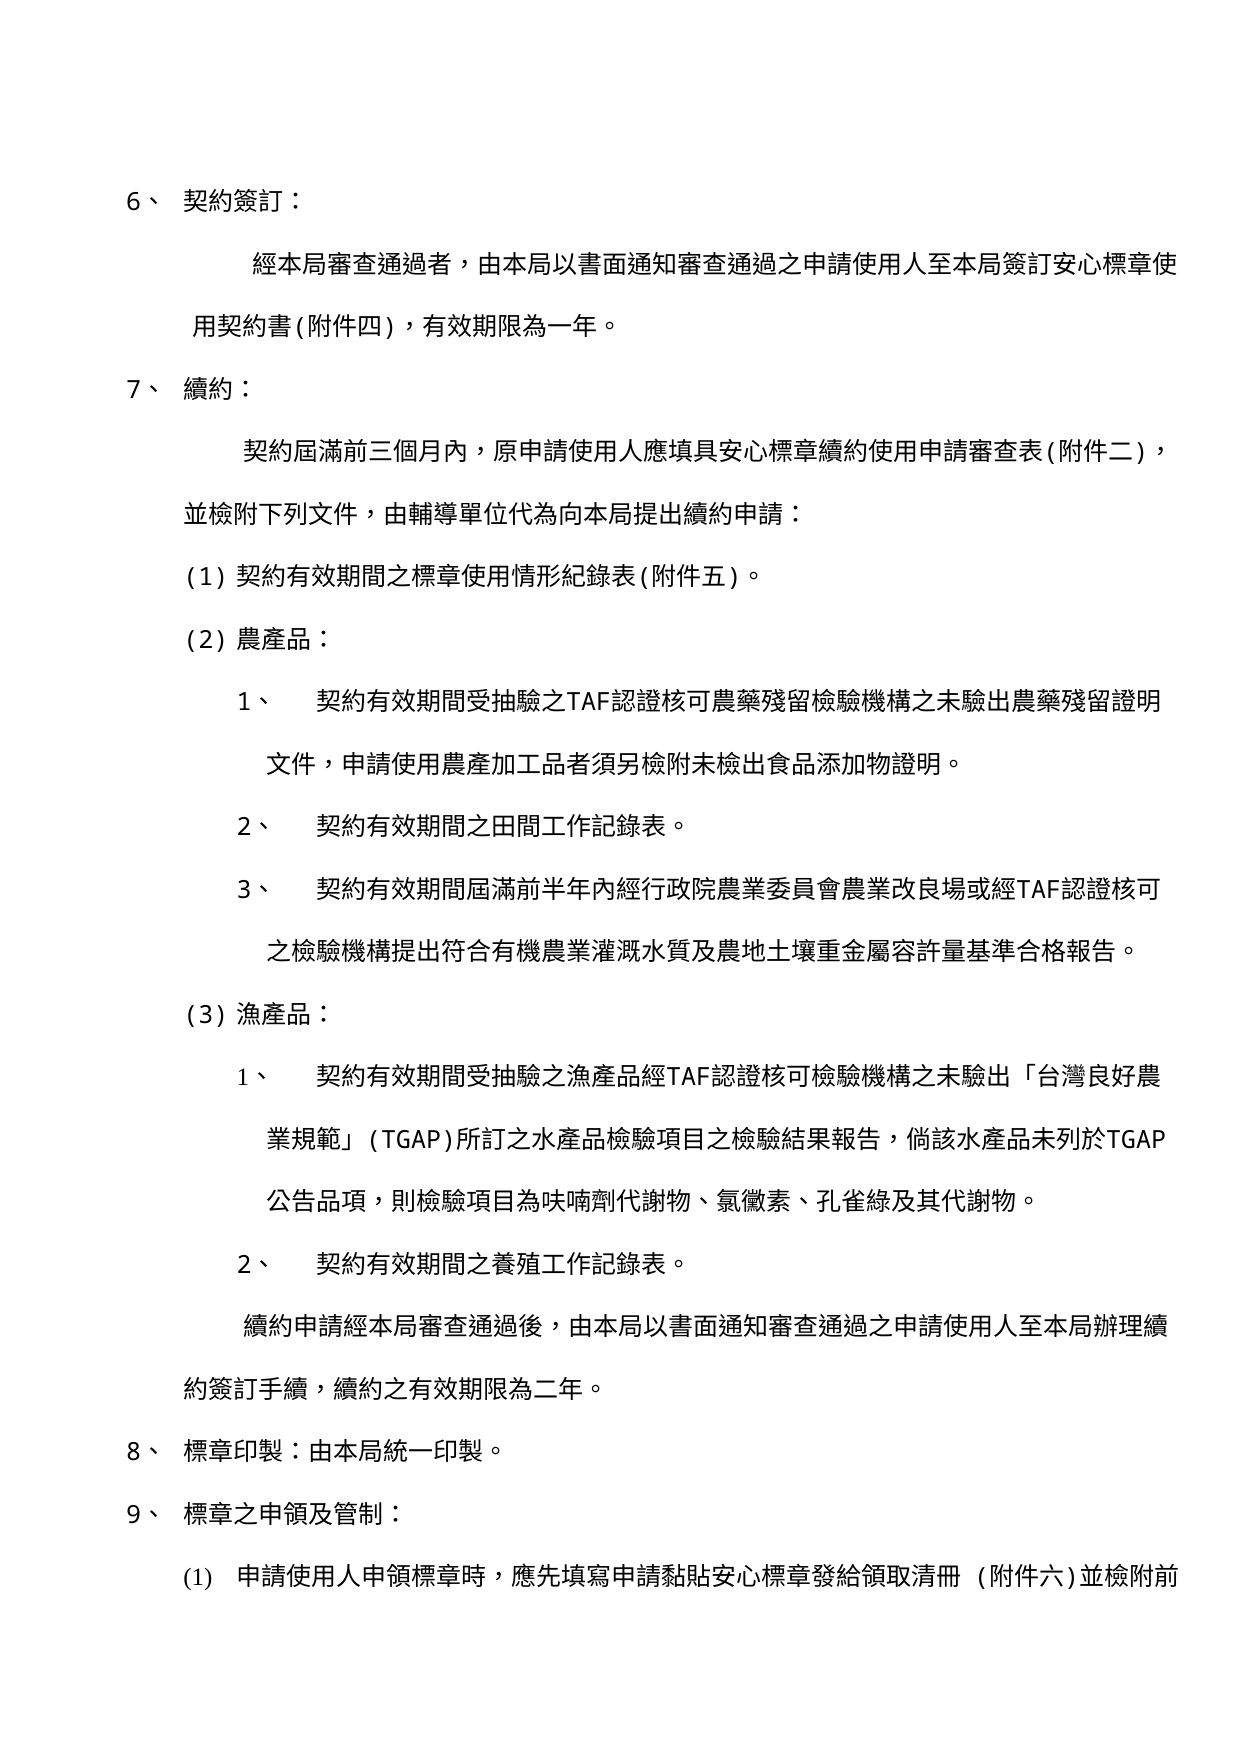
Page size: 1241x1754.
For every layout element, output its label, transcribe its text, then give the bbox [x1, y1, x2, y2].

list 申請使用人申領標章時，應先填寫申請黏貼安心標章發給領取清冊 (附件六)並檢附前 [183, 1533, 1181, 1596]
list 契約有效期間之養殖工作記錄表。 [236, 1221, 1181, 1283]
list 標章印製：由本局統一印製。 [126, 1408, 1181, 1471]
list 農產品： [183, 596, 1181, 658]
list 契約有效期間之標章使用情形紀錄表(附件五)。 [183, 533, 1181, 596]
text 經本局審查通過者，由本局以書面通知審查通過之申請使用人至本局簽訂安心標章使用契約書(附件四)，有效期限為一年。 [192, 221, 1181, 346]
list 契約有效期間受抽驗之漁產品經TAF認證核可檢驗機構之未驗出「台灣良好農業規範」(TGAP)所訂之水產品檢驗項目之檢驗結果報告，倘該水產品未列於TGAP公告品項，則檢驗項目為呋喃劑代謝物、氯黴素、孔雀綠及其代謝物。 [236, 1033, 1181, 1221]
list 續約： [126, 346, 1181, 408]
list 標章之申領及管制： [126, 1471, 1181, 1533]
list 契約有效期間屆滿前半年內經行政院農業委員會農業改良場或經TAF認證核可之檢驗機構提出符合有機農業灌溉水質及農地土壤重金屬容許量基準合格報告。 [236, 846, 1181, 971]
list 漁產品： [183, 971, 1181, 1033]
text 契約屆滿前三個月內，原申請使用人應填具安心標章續約使用申請審查表(附件二)，並檢附下列文件，由輔導單位代為向本局提出續約申請： [183, 408, 1181, 533]
list 契約有效期間之田間工作記錄表。 [236, 783, 1181, 846]
list 契約有效期間受抽驗之TAF認證核可農藥殘留檢驗機構之未驗出農藥殘留證明文件，申請使用農產加工品者須另檢附未檢出食品添加物證明。 [236, 658, 1181, 783]
text 續約申請經本局審查通過後，由本局以書面通知審查通過之申請使用人至本局辦理續約簽訂手續，續約之有效期限為二年。 [183, 1283, 1181, 1408]
list 契約簽訂： [126, 158, 1181, 221]
